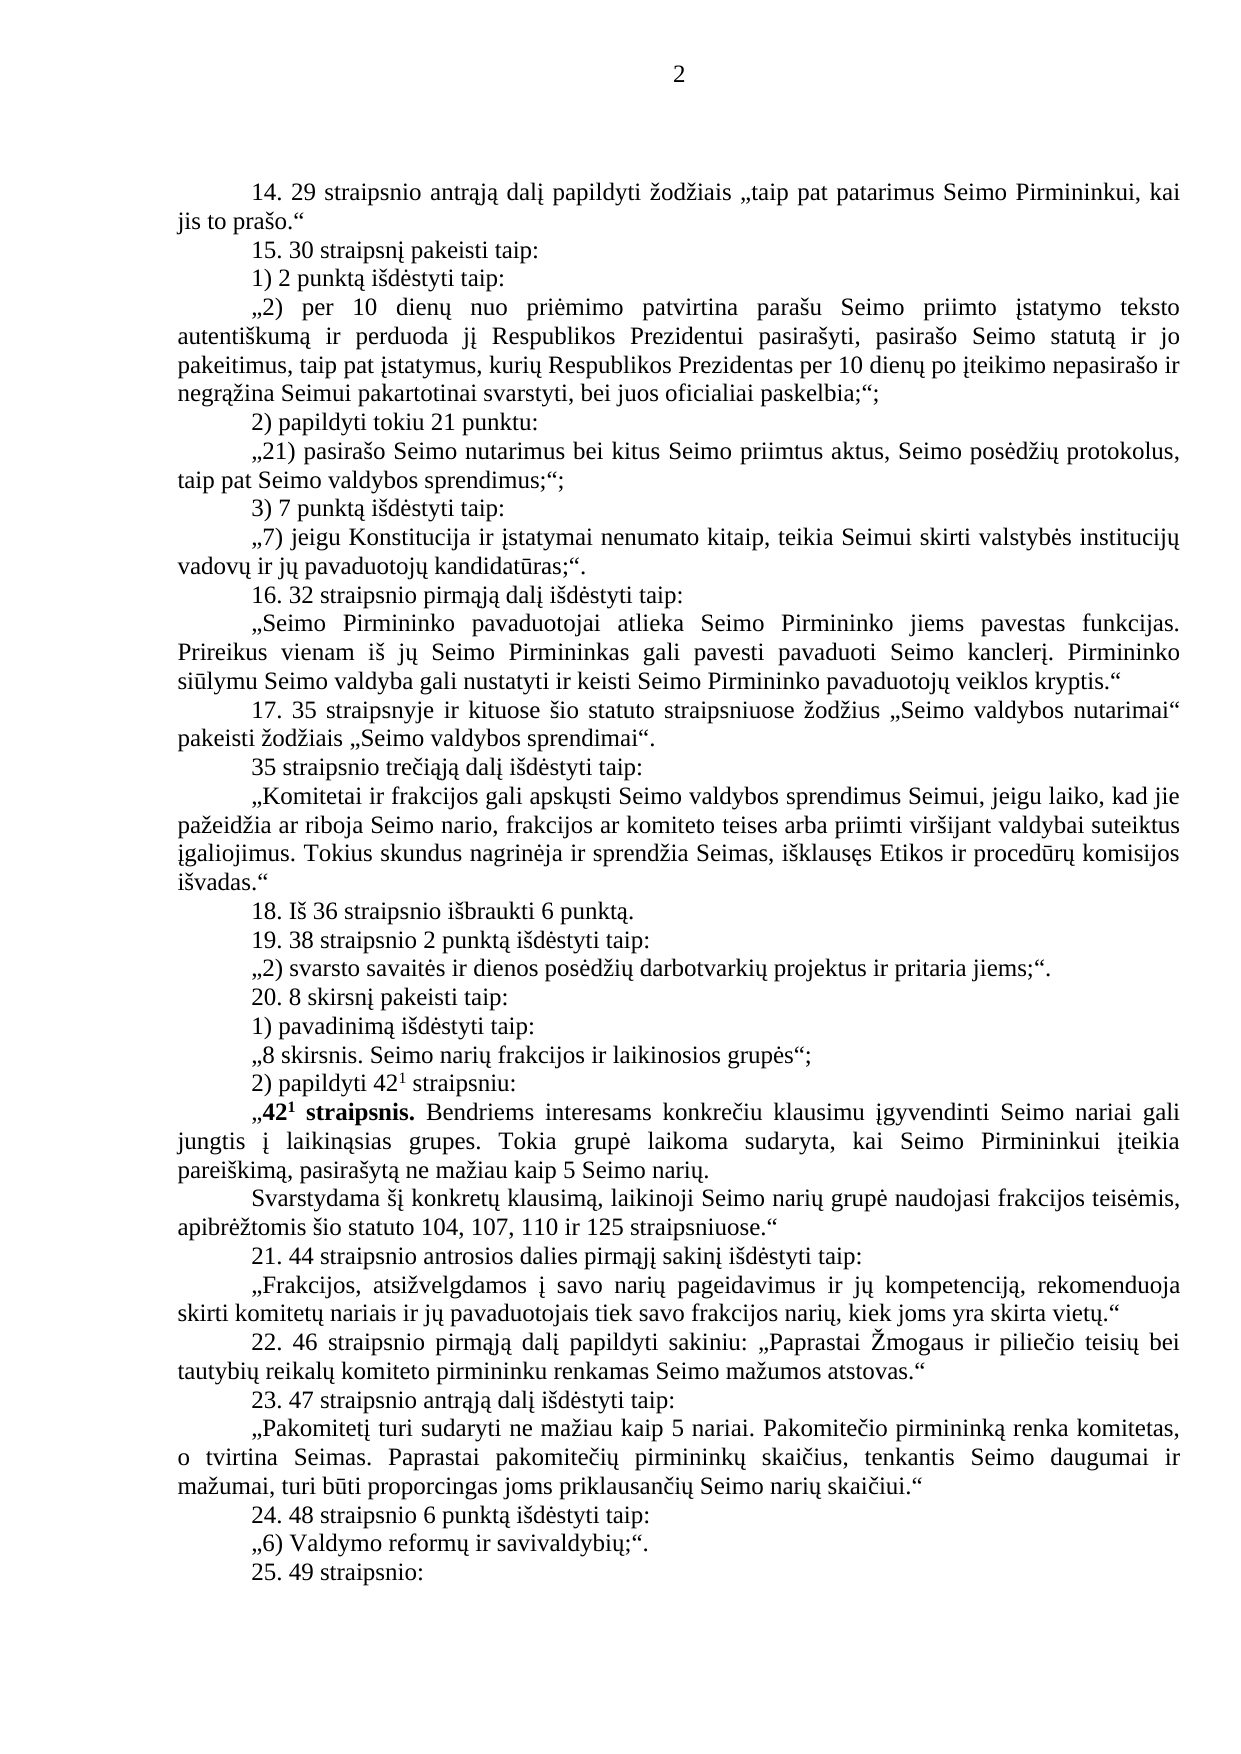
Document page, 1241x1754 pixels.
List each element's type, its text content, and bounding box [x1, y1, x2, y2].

text 18. Iš 36 straipsnio išbraukti 6 punktą. [177, 896, 1181, 925]
text 2) papildyti 421 straipsniu: [177, 1068, 1181, 1097]
text 20. 8 skirsnį pakeisti taip: [177, 982, 1181, 1011]
text 17. 35 straipsnyje ir kituose šio statuto straipsniuose žodžius „Seimo valdybos nutarimai“ pakeisti žodžiais „Seimo valdybos sprendimai“. [177, 695, 1181, 752]
text „Seimo Pirmininko pavaduotojai atlieka Seimo Pirmininko jiems pavestas funkcijas. Prireikus vienam iš jų Seimo Pirmininkas gali pavesti pavaduoti Seimo kanclerį. Pirmininko siūlymu Seimo valdyba gali nustatyti ir keisti Seimo Pirmininko pavaduotojų veiklos kryptis.“ [177, 608, 1181, 695]
text 23. 47 straipsnio antrąją dalį išdėstyti taip: [177, 1385, 1181, 1413]
text 24. 48 straipsnio 6 punktą išdėstyti taip: [177, 1500, 1181, 1528]
text 1) 2 punktą išdėstyti taip: [177, 263, 1181, 292]
text 15. 30 straipsnį pakeisti taip: [177, 235, 1181, 263]
text 14. 29 straipsnio antrąją dalį papildyti žodžiais „taip pat patarimus Seimo Pirmininkui, kai jis to prašo.“ [177, 177, 1181, 235]
text 21. 44 straipsnio antrosios dalies pirmąjį sakinį išdėstyti taip: [177, 1241, 1181, 1270]
text „Pakomitetį turi sudaryti ne mažiau kaip 5 nariai. Pakomitečio pirmininką renka komitetas, o tvirtina Seimas. Paprastai pakomitečių pirmininkų skaičius, tenkantis Seimo daugumai ir mažumai, turi būti proporcingas joms priklausančių Seimo narių skaičiui.“ [177, 1413, 1181, 1500]
text 22. 46 straipsnio pirmąją dalį papildyti sakiniu: „Paprastai Žmogaus ir piliečio teisių bei tautybių reikalų komiteto pirmininku renkamas Seimo mažumos atstovas.“ [177, 1327, 1181, 1385]
text „421 straipsnis. Bendriems interesams konkrečiu klausimu įgyvendinti Seimo nariai gali jungtis į laikinąsias grupes. Tokia grupė laikoma sudaryta, kai Seimo Pirmininkui įteikia pareiškimą, pasirašytą ne mažiau kaip 5 Seimo narių. [177, 1097, 1181, 1183]
text „Komitetai ir frakcijos gali apskųsti Seimo valdybos sprendimus Seimui, jeigu laiko, kad jie pažeidžia ar riboja Seimo nario, frakcijos ar komiteto teises arba priimti viršijant valdybai suteiktus įgaliojimus. Tokius skundus nagrinėja ir sprendžia Seimas, išklausęs Etikos ir procedūrų komisijos išvadas.“ [177, 781, 1181, 896]
text „2) svarsto savaitės ir dienos posėdžių darbotvarkių projektus ir pritaria jiems;“. [177, 953, 1181, 982]
text Svarstydama šį konkretų klausimą, laikinoji Seimo narių grupė naudojasi frakcijos teisėmis, apibrėžtomis šio statuto 104, 107, 110 ir 125 straipsniuose.“ [177, 1183, 1181, 1241]
text 3) 7 punktą išdėstyti taip: [177, 493, 1181, 522]
text „2) per 10 dienų nuo priėmimo patvirtina parašu Seimo priimto įstatymo teksto autentiškumą ir perduoda jį Respublikos Prezidentui pasirašyti, pasirašo Seimo statutą ir jo pakeitimus, taip pat įstatymus, kurių Respublikos Prezidentas per 10 dienų po įteikimo nepasirašo ir negrąžina Seimui pakartotinai svarstyti, bei juos oficialiai paskelbia;“; [177, 292, 1181, 407]
text 25. 49 straipsnio: [177, 1557, 1181, 1586]
text 2) papildyti tokiu 21 punktu: [177, 407, 1181, 436]
text 16. 32 straipsnio pirmąją dalį išdėstyti taip: [177, 580, 1181, 608]
text „7) jeigu Konstitucija ir įstatymai nenumato kitaip, teikia Seimui skirti valstybės institucijų vadovų ir jų pavaduotojų kandidatūras;“. [177, 522, 1181, 580]
text 35 straipsnio trečiąją dalį išdėstyti taip: [177, 752, 1181, 781]
text „6) Valdymo reformų ir savivaldybių;“. [177, 1528, 1181, 1557]
text „21) pasirašo Seimo nutarimus bei kitus Seimo priimtus aktus, Seimo posėdžių protokolus, taip pat Seimo valdybos sprendimus;“; [177, 436, 1181, 493]
text „8 skirsnis. Seimo narių frakcijos ir laikinosios grupės“; [177, 1040, 1181, 1068]
text „Frakcijos, atsižvelgdamos į savo narių pageidavimus ir jų kompetenciją, rekomenduoja skirti komitetų nariais ir jų pavaduotojais tiek savo frakcijos narių, kiek joms yra skirta vietų.“ [177, 1270, 1181, 1327]
text 1) pavadinimą išdėstyti taip: [177, 1011, 1181, 1040]
text 19. 38 straipsnio 2 punktą išdėstyti taip: [177, 925, 1181, 953]
